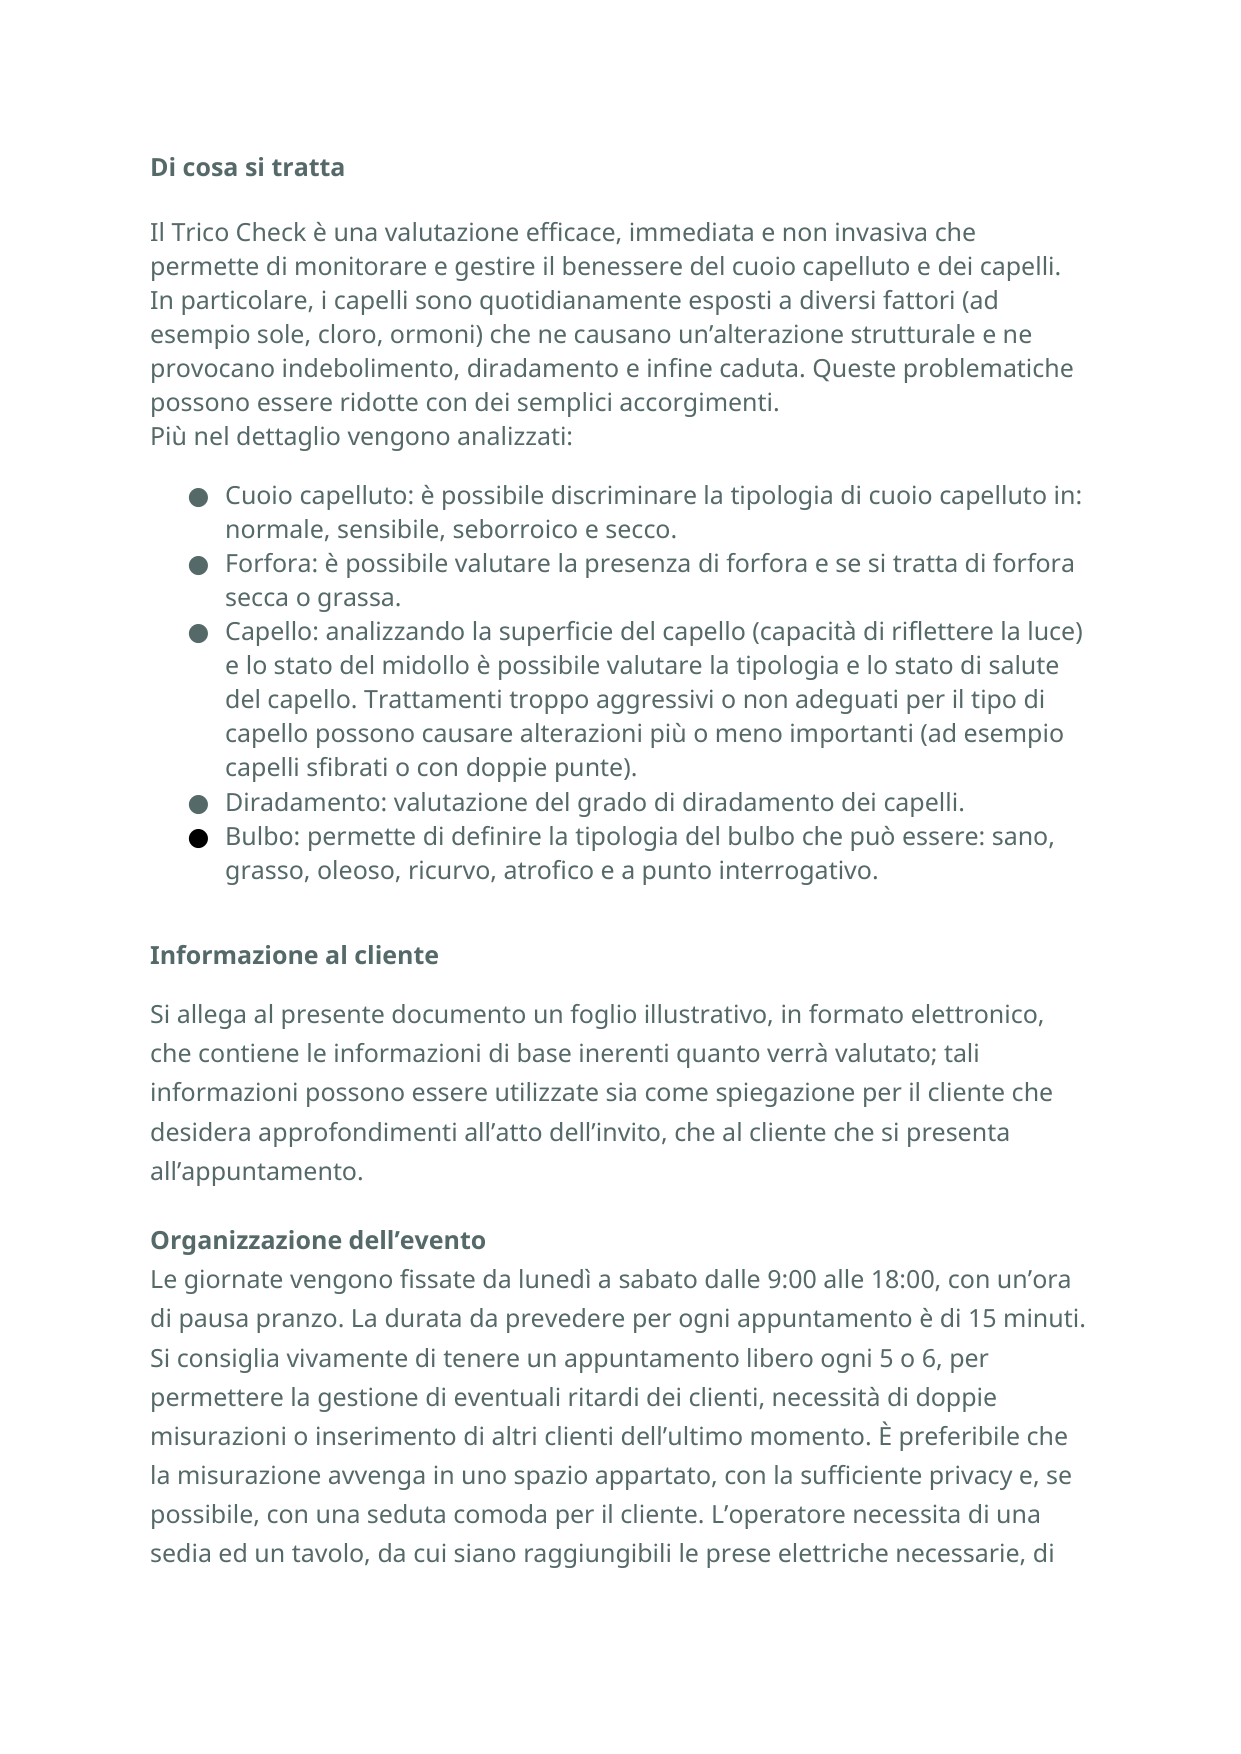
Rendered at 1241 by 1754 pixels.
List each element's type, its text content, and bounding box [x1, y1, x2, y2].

text Di cosa si tratta [150, 150, 1090, 184]
text Organizzazione dell’evento [150, 1223, 1090, 1257]
text Le giornate vengono fissate da lunedì a sabato dalle 9:00 alle 18:00, con un’ora di pausa pranzo. La durata da prevedere per ogni appuntamento è di 15 minuti. Si consiglia vivamente di tenere un appuntamento libero ogni 5 o 6, per permettere la gestione di eventuali ritardi dei clienti, necessità di doppie misurazioni o inserimento di altri clienti dell’ultimo momento. È preferibile che la misurazione avvenga in uno spazio appartato, con la sufficiente privacy e, se possibile, con una seduta comoda per il cliente. L’operatore necessita di una sedia ed un tavolo, da cui siano raggiungibili le prese elettriche necessarie, di [150, 1262, 1090, 1570]
text Il Trico Check è una valutazione efficace, immediata e non invasiva che permette di monitorare e gestire il benessere del cuoio capelluto e dei capelli. In particolare, i capelli sono quotidianamente esposti a diversi fattori (ad esempio sole, cloro, ormoni) che ne causano un’alterazione strutturale e ne provocano indebolimento, diradamento e infine caduta. Queste problematiche possono essere ridotte con dei semplici accorgimenti. Più nel dettaglio vengono analizzati: [150, 214, 1090, 453]
text Si allega al presente documento un foglio illustrativo, in formato elettronico, che contiene le informazioni di base inerenti quanto verrà valutato; tali informazioni possono essere utilizzate sia come spiegazione per il cliente che desidera approfondimenti all’atto dell’invito, che al cliente che si presenta all’appuntamento. [150, 997, 1090, 1187]
list Bulbo: permette di definire la tipologia del bulbo che può essere: sano, grasso, oleoso, ricurvo, atrofico e a punto interrogativo. [187, 818, 1090, 913]
list Cuoio capelluto: è possibile discriminare la tipologia di cuoio capelluto in: normale, sensibile, seborroico e secco. [187, 478, 1090, 546]
list Capello: analizzando la superficie del capello (capacità di riflettere la luce) e lo stato del midollo è possibile valutare la tipologia e lo stato di salute del capello. Trattamenti troppo aggressivi o non adeguati per il tipo di capello possono causare alterazioni più o meno importanti (ad esempio capelli sfibrati o con doppie punte). [187, 614, 1090, 784]
text Informazione al cliente [150, 938, 1090, 972]
list Forfora: è possibile valutare la presenza di forfora e se si tratta di forfora secca o grassa. [187, 546, 1090, 614]
list Diradamento: valutazione del grado di diradamento dei capelli. [187, 784, 1090, 818]
